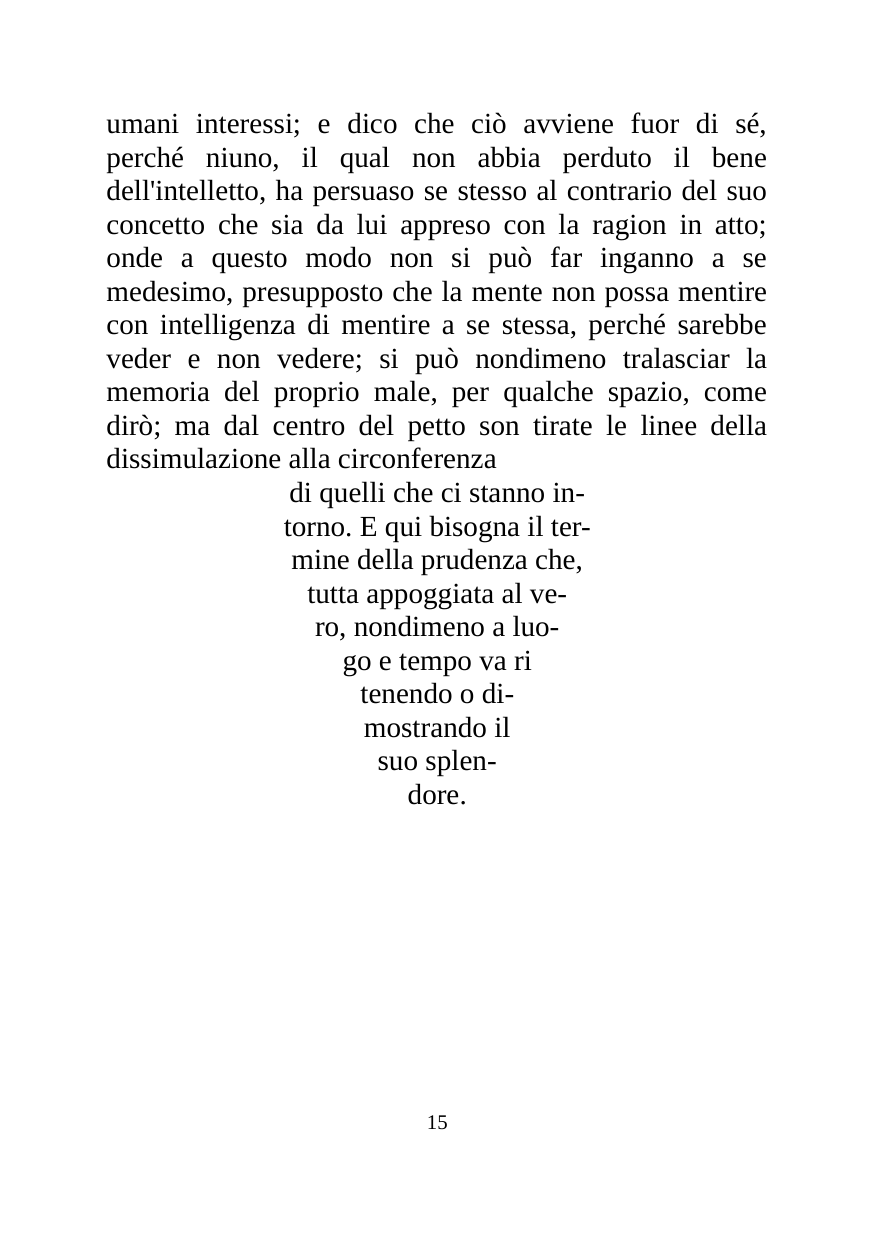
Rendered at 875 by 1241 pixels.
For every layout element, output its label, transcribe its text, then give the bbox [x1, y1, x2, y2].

text tenendo o di- [106, 676, 768, 710]
text di quelli che ci stanno in- [106, 475, 768, 509]
text mostrando il [106, 710, 768, 743]
text dore. [106, 777, 768, 811]
text umani interessi; e dico che ciò avviene fuor di sé, perché niuno, il qual non abbia perduto il bene dell'intelletto, ha persuaso se stesso al contrario del suo concetto che sia da lui appreso con la ragion in atto; onde a questo modo non si può far inganno a se medesimo, presupposto che la mente non possa mentire con intelligenza di mentire a se stessa, perché sarebbe veder e non vedere; si può nondimeno tralasciar la memoria del proprio male, per qualche spazio, come dirò; ma dal centro del petto son tirate le linee della dissimulazione alla circonferenza [106, 106, 768, 475]
text suo splen- [106, 743, 768, 777]
text go e tempo va ri [106, 643, 768, 676]
text torno. E qui bisogna il ter- [106, 509, 768, 542]
text tutta appoggiata al ve- [106, 576, 768, 609]
text ro, nondimeno a luo- [106, 609, 768, 643]
text mine della prudenza che, [106, 542, 768, 576]
